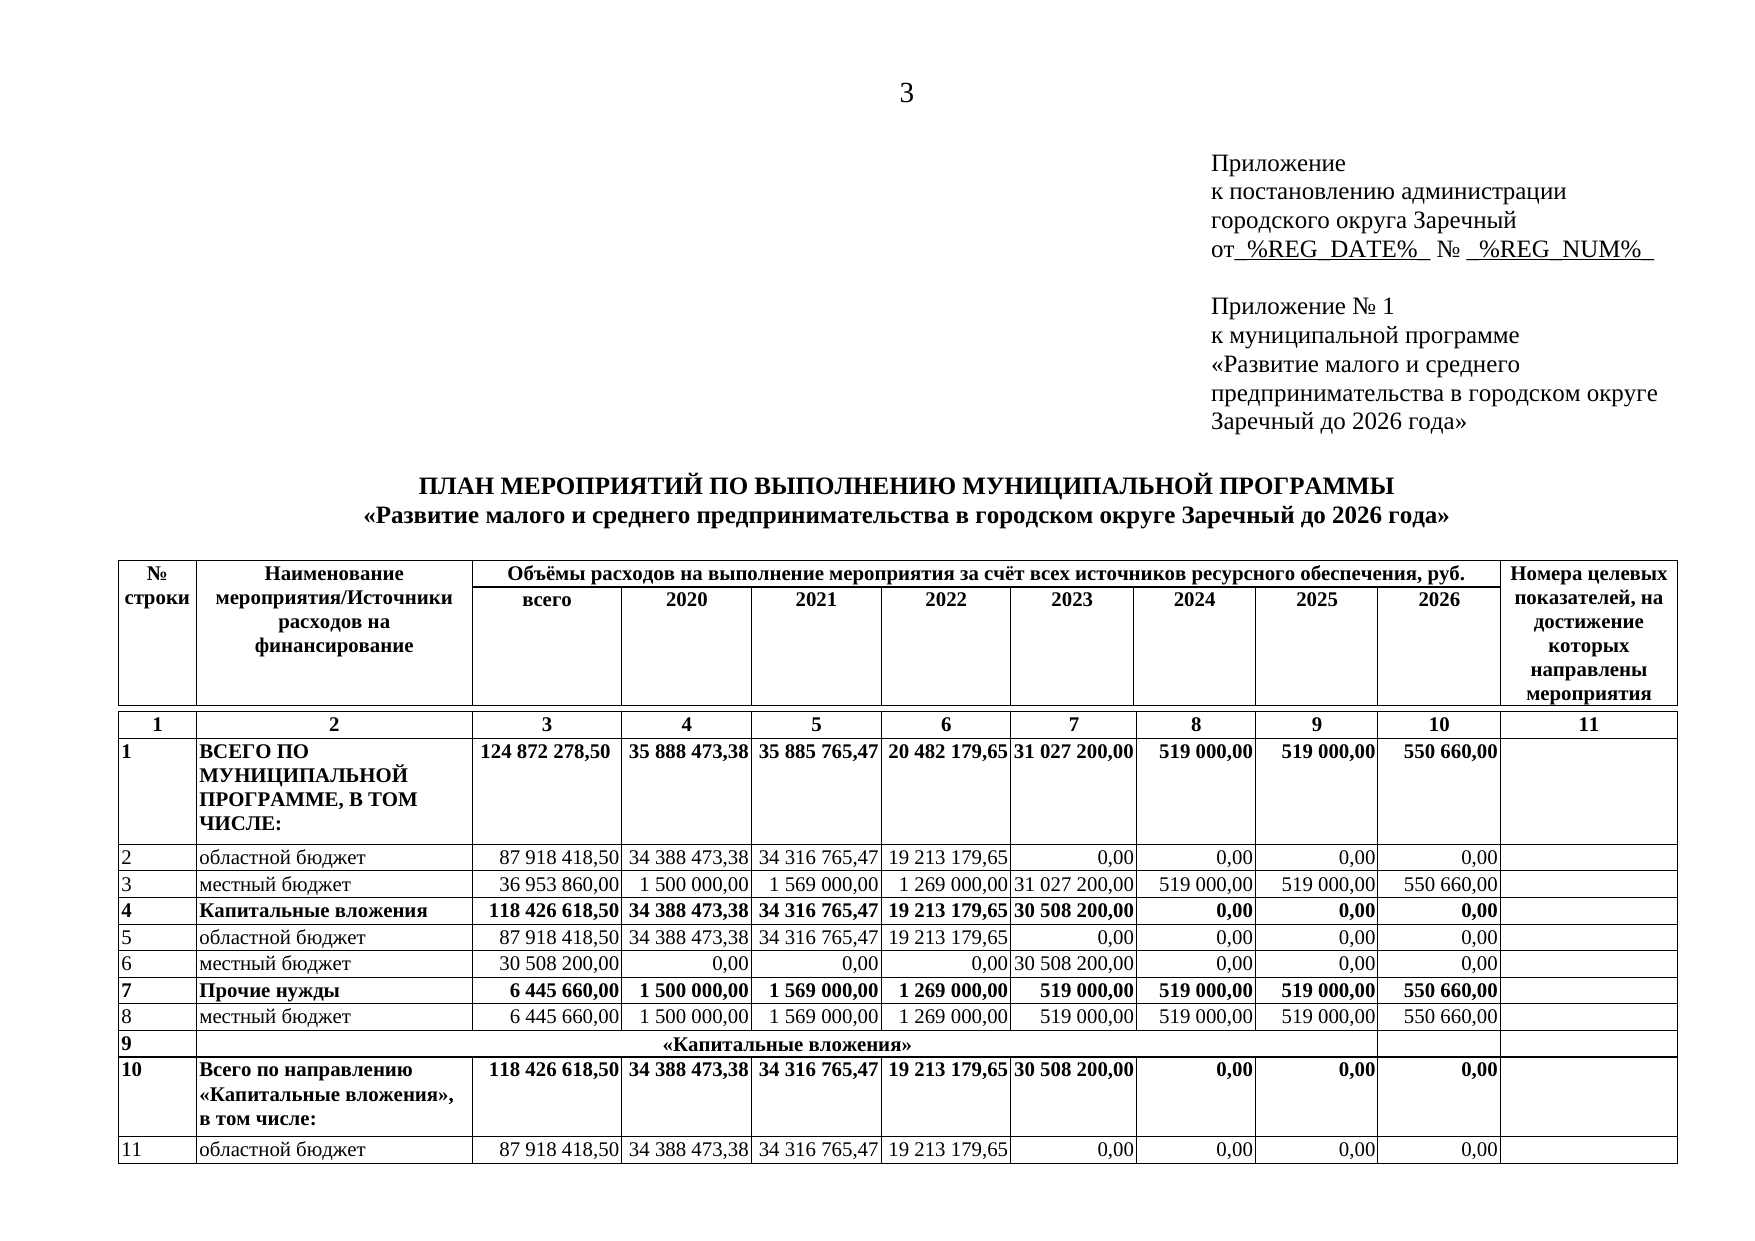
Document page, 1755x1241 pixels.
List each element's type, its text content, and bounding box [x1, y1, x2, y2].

table_cell 519 000,00 [1011, 978, 1136, 1003]
table_cell 34 388 473,38 [622, 925, 751, 950]
table_cell 0,00 [1011, 1137, 1136, 1163]
table_cell 0,00 [1378, 951, 1500, 977]
table_cell областной бюджет [197, 1137, 472, 1163]
table_cell [1501, 898, 1677, 923]
table_cell 0,00 [1378, 1137, 1500, 1163]
table_cell 1 269 000,00 [882, 978, 1010, 1003]
table_cell 1 269 000,00 [882, 871, 1010, 897]
table_cell 0,00 [1256, 925, 1377, 950]
table_cell 0,00 [1137, 951, 1255, 977]
text ПЛАН МЕРОПРИЯТИЙ ПО ВЫПОЛНЕНИЮ МУНИЦИПАЛЬНОЙ ПРОГРАММЫ [118, 471, 1695, 500]
table_cell 20 482 179,65 [882, 739, 1010, 844]
table_cell 19 213 179,65 [882, 925, 1010, 950]
text Приложение № 1 [1211, 291, 1695, 320]
table_cell 519 000,00 [1256, 739, 1377, 844]
table_cell Капитальные вложения [197, 898, 472, 923]
table_header 4 [622, 712, 751, 738]
text к муниципальной программе [1211, 320, 1695, 349]
text Приложение [1211, 148, 1695, 176]
table_cell 34 316 765,47 [752, 898, 881, 923]
text «Развитие малого и среднего предпринимательства в городском округе Заречный до 2026 года» [118, 500, 1695, 529]
table_cell 1 269 000,00 [882, 1004, 1010, 1030]
table_cell 0,00 [1256, 845, 1377, 870]
table_cell 30 508 200,00 [1011, 1058, 1136, 1136]
table_cell [1501, 1058, 1677, 1136]
table_cell 5 [119, 925, 196, 950]
table_cell 2024 [1134, 588, 1255, 705]
table_cell «Капитальные вложения» [197, 1031, 1377, 1056]
table_cell 0,00 [1137, 898, 1255, 923]
table_cell 35 888 473,38 [622, 739, 751, 844]
table_cell 34 316 765,47 [752, 925, 881, 950]
text к постановлению администрации [1211, 176, 1695, 205]
table_cell 34 388 473,38 [622, 1137, 751, 1163]
table_cell 0,00 [752, 951, 881, 977]
table_header 6 [882, 712, 1010, 738]
table_cell 2022 [882, 588, 1010, 705]
table_cell местный бюджет [197, 1004, 472, 1030]
table_cell 1 500 000,00 [622, 978, 751, 1003]
table_cell 4 [119, 898, 196, 923]
table_cell ВСЕГО ПО МУНИЦИПАЛЬНОЙ ПРОГРАММЕ, В ТОМ ЧИСЛЕ: [197, 739, 472, 844]
table_cell 1 500 000,00 [622, 871, 751, 897]
table_cell 19 213 179,65 [882, 845, 1010, 870]
table_cell 34 388 473,38 [622, 1058, 751, 1136]
table_header 2 [197, 712, 472, 738]
table_cell 2021 [752, 588, 881, 705]
table_cell 2023 [1011, 588, 1133, 705]
table_header 9 [1256, 712, 1377, 738]
table_cell 118 426 618,50 [473, 1058, 621, 1136]
table_cell 34 316 765,47 [752, 845, 881, 870]
table_cell 118 426 618,50 [473, 898, 621, 923]
table_cell 34 316 765,47 [752, 1058, 881, 1136]
table_cell местный бюджет [197, 871, 472, 897]
table_cell [1501, 978, 1677, 1003]
table_cell [1501, 951, 1677, 977]
table_cell [1501, 925, 1677, 950]
table_cell 9 [119, 1031, 196, 1056]
table_cell 6 [119, 951, 196, 977]
table_cell 19 213 179,65 [882, 1058, 1010, 1136]
table_cell местный бюджет [197, 951, 472, 977]
table_header Номера целевых показателей, на достижение которых направлены мероприятия [1501, 561, 1677, 705]
table_cell 550 660,00 [1378, 1004, 1500, 1030]
text от_%REG_DATE%_ № _%REG_NUM%_ [1211, 234, 1695, 263]
table_cell 0,00 [1137, 1137, 1255, 1163]
table_cell 30 508 200,00 [1011, 898, 1136, 923]
table_cell 550 660,00 [1378, 871, 1500, 897]
table_cell 0,00 [1256, 1137, 1377, 1163]
table_header 10 [1378, 712, 1500, 738]
table_header Объёмы расходов на выполнение мероприятия за счёт всех источников ресурсного обеспечения, руб. [473, 561, 1500, 586]
table_cell 519 000,00 [1256, 978, 1377, 1003]
table_cell областной бюджет [197, 925, 472, 950]
table_cell 0,00 [1011, 845, 1136, 870]
table_cell [1501, 871, 1677, 897]
table_cell 550 660,00 [1378, 739, 1500, 844]
table_cell 0,00 [1137, 925, 1255, 950]
table_cell [1501, 739, 1677, 844]
table_cell 30 508 200,00 [473, 951, 621, 977]
table_cell Прочие нужды [197, 978, 472, 1003]
table_cell 0,00 [622, 951, 751, 977]
table_cell 0,00 [1011, 925, 1136, 950]
text «Развитие малого и среднего предпринимательства в городском округе Заречный до 2026 года» [1211, 349, 1695, 435]
table_cell областной бюджет [197, 845, 472, 870]
table_cell 519 000,00 [1256, 1004, 1377, 1030]
table_header 3 [473, 712, 621, 738]
table_cell 0,00 [1378, 898, 1500, 923]
table_header Наименование мероприятия/Источники расходов на финансирование [197, 561, 472, 705]
table_cell Всего по направлению «Капитальные вложения», в том числе: [197, 1058, 472, 1136]
table_cell 0,00 [1378, 1058, 1500, 1136]
table_cell 1 569 000,00 [752, 978, 881, 1003]
table_cell 124 872 278,50 [473, 739, 621, 844]
table_cell 34 388 473,38 [622, 845, 751, 870]
table_cell 0,00 [1378, 925, 1500, 950]
table_cell 87 918 418,50 [473, 1137, 621, 1163]
table_cell 30 508 200,00 [1011, 951, 1136, 977]
table_cell 87 918 418,50 [473, 925, 621, 950]
table_cell 35 885 765,47 [752, 739, 881, 844]
table_header 8 [1137, 712, 1255, 738]
table_cell 87 918 418,50 [473, 845, 621, 870]
table_cell 0,00 [882, 951, 1010, 977]
table_cell 2 [119, 845, 196, 870]
table_cell 519 000,00 [1256, 871, 1377, 897]
table_header 1 [119, 712, 196, 738]
table_header 7 [1011, 712, 1136, 738]
table_cell 519 000,00 [1137, 978, 1255, 1003]
table_cell 3 [119, 871, 196, 897]
table_cell 1 569 000,00 [752, 1004, 881, 1030]
table_cell 19 213 179,65 [882, 898, 1010, 923]
table_cell 1 569 000,00 [752, 871, 881, 897]
table_cell 0,00 [1256, 951, 1377, 977]
table_cell 10 [119, 1058, 196, 1136]
table_cell 1 [119, 739, 196, 844]
table_cell 519 000,00 [1137, 871, 1255, 897]
table_cell 0,00 [1256, 1058, 1377, 1136]
table_header № строки [119, 561, 196, 705]
table_header 5 [752, 712, 881, 738]
table_cell 1 500 000,00 [622, 1004, 751, 1030]
text городского округа Заречный [1211, 205, 1695, 234]
table_cell [1501, 1004, 1677, 1030]
table_cell 519 000,00 [1137, 739, 1255, 844]
table_cell 11 [119, 1137, 196, 1163]
table_cell 2020 [622, 588, 751, 705]
table_cell 6 445 660,00 [473, 1004, 621, 1030]
table_cell 6 445 660,00 [473, 978, 621, 1003]
table_cell всего [473, 588, 621, 705]
table_cell 31 027 200,00 [1011, 739, 1136, 844]
table_cell 0,00 [1137, 1058, 1255, 1136]
table_cell [1378, 1031, 1500, 1056]
table_cell 34 388 473,38 [622, 898, 751, 923]
table_cell 36 953 860,00 [473, 871, 621, 897]
table_cell 7 [119, 978, 196, 1003]
table_cell 0,00 [1137, 845, 1255, 870]
table_cell 2025 [1256, 588, 1377, 705]
table_cell 550 660,00 [1378, 978, 1500, 1003]
table_header 11 [1501, 712, 1677, 738]
table_cell [1501, 1031, 1677, 1056]
table_cell [1501, 845, 1677, 870]
table_cell [1501, 1137, 1677, 1163]
table_cell 2026 [1378, 588, 1500, 705]
table_cell 34 316 765,47 [752, 1137, 881, 1163]
table_cell 0,00 [1378, 845, 1500, 870]
table_cell 19 213 179,65 [882, 1137, 1010, 1163]
table_cell 31 027 200,00 [1011, 871, 1136, 897]
table_cell 8 [119, 1004, 196, 1030]
table_cell 519 000,00 [1137, 1004, 1255, 1030]
table_cell 519 000,00 [1011, 1004, 1136, 1030]
table_cell 0,00 [1256, 898, 1377, 923]
